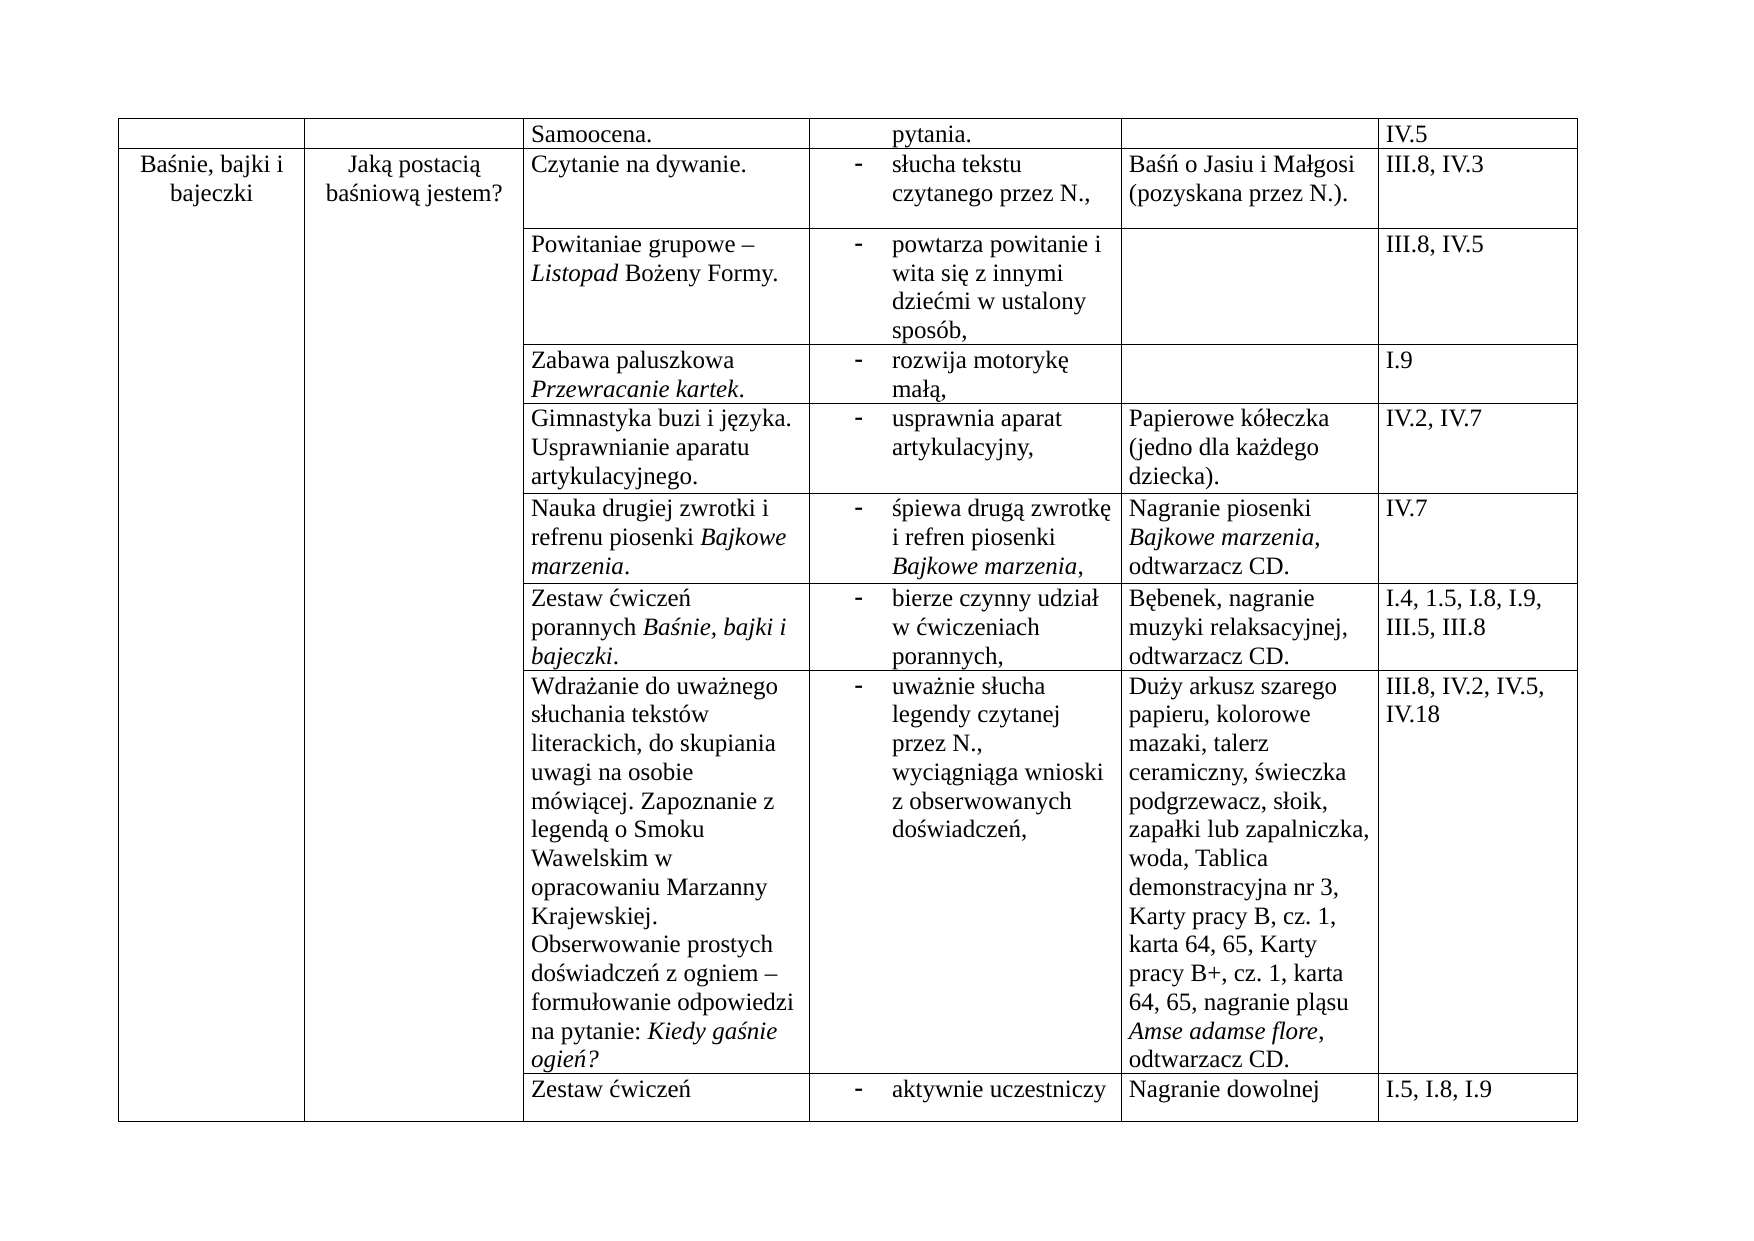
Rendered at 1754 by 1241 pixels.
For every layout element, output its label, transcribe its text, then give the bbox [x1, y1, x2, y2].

table_cell III.8, IV.2, IV.5, IV.18 [1379, 671, 1577, 1073]
table_cell [1122, 119, 1378, 148]
table_cell aktywnie uczestniczy [810, 1074, 1121, 1121]
table_cell I.4, 1.5, I.8, I.9, III.5, III.8 [1379, 584, 1577, 670]
table_cell śpiewa drugą zwrotkę i refren piosenki Bajkowe marzenia, [810, 494, 1121, 582]
table_cell IV.2, IV.7 [1379, 404, 1577, 492]
table_cell I.5, I.8, I.9 [1379, 1074, 1577, 1121]
table_cell Zabawa paluszkowa Przewracanie kartek. [524, 345, 809, 402]
table_cell IV.5 [1379, 119, 1577, 148]
table_cell Baśnie, bajki i bajeczki [119, 149, 304, 1121]
table_cell [1122, 345, 1378, 402]
table_cell Nauka drugiej zwrotki i refrenu piosenki Bajkowe marzenia. [524, 494, 809, 582]
table_cell odpowiada na pytania. [810, 119, 1121, 148]
table_cell Papierowe kółeczka (jedno dla każdego dziecka). [1122, 404, 1378, 492]
table_cell IV.7 [1379, 494, 1577, 582]
table_cell Czytanie na dywanie. [524, 149, 809, 228]
table_cell bierze czynny udział w ćwiczeniach porannych, [810, 584, 1121, 670]
table_cell Jaką postacią baśniową jestem? [305, 149, 523, 1121]
table_cell [1122, 229, 1378, 344]
table_cell usprawnia aparat artykulacyjny, [810, 404, 1121, 492]
table_cell powtarza powitanie i wita się z innymi dziećmi w ustalony sposób, [810, 229, 1121, 344]
table_cell Zestaw ćwiczeń [524, 1074, 809, 1121]
table_cell Nagranie dowolnej [1122, 1074, 1378, 1121]
table_cell Nagranie piosenki Bajkowe marzenia, odtwarzacz CD. [1122, 494, 1378, 582]
table_cell Baśń o Jasiu i Małgosi (pozyskana przez N.). [1122, 149, 1378, 228]
table_cell I.9 [1379, 345, 1577, 402]
table_cell Duży arkusz szarego papieru, kolorowe mazaki, talerz ceramiczny, świeczka podgrzewacz, słoik, zapałki lub zapalniczka, woda, Tablica demonstracyjna nr 3, Karty pracy B, cz. 1, karta 64, 65, Karty pracy B+, cz. 1, karta 64, 65, nagranie pląsu Amse adamse flore, odtwarzacz CD. [1122, 671, 1378, 1073]
table_cell Powitaniae grupowe – Listopad Bożeny Formy. [524, 229, 809, 344]
table_cell uważnie słucha legendy czytanej przez N., wyciągniąga wnioski z obserwowanych doświadczeń, [810, 671, 1121, 1073]
table_cell Samoocena. [524, 119, 809, 148]
table_cell III.8, IV.5 [1379, 229, 1577, 344]
table_cell Gimnastyka buzi i języka. Usprawnianie aparatu artykulacyjnego. [524, 404, 809, 492]
table_cell słucha tekstu czytanego przez N., [810, 149, 1121, 228]
table_cell Wdrażanie do uważnego słuchania tekstów literackich, do skupiania uwagi na osobie mówiącej. Zapoznanie z legendą o Smoku Wawelskim w opracowaniu Marzanny Krajewskiej. Obserwowanie prostych doświadczeń z ogniem – formułowanie odpowiedzi na pytanie: Kiedy gaśnie ogień? [524, 671, 809, 1073]
table_cell Bębenek, nagranie muzyki relaksacyjnej, odtwarzacz CD. [1122, 584, 1378, 670]
table_cell III.8, IV.3 [1379, 149, 1577, 228]
table_cell rozwija motorykę małą, [810, 345, 1121, 402]
table_cell Zestaw ćwiczeń porannych Baśnie, bajki i bajeczki. [524, 584, 809, 670]
